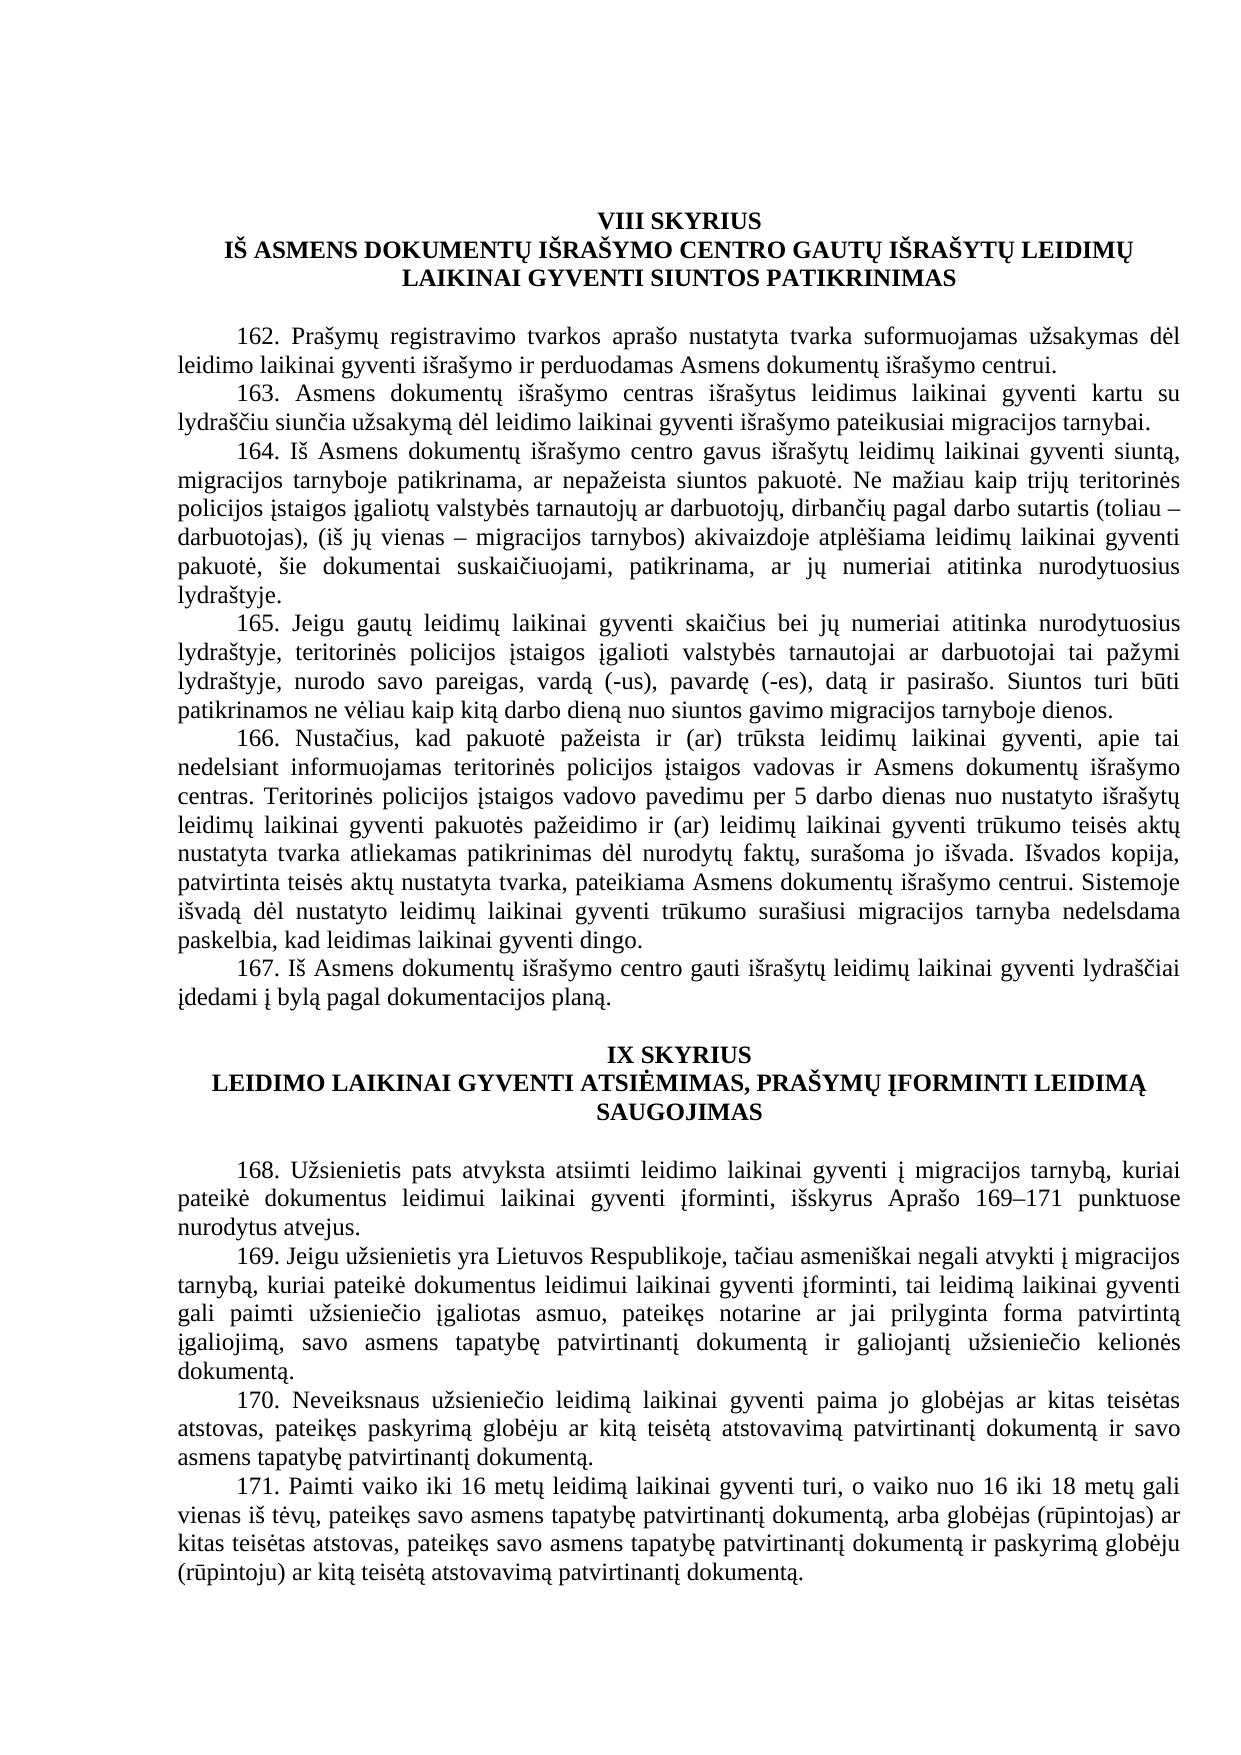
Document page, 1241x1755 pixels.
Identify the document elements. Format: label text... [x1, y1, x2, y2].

text 168. Užsienietis pats atvyksta atsiimti leidimo laikinai gyventi į migracijos tarnybą, kuriai pateikė dokumentus leidimui laikinai gyventi įforminti, išskyrus Aprašo 169–171 punktuose nurodytus atvejus. [177, 1155, 1181, 1241]
text 166. Nustačius, kad pakuotė pažeista ir (ar) trūksta leidimų laikinai gyventi, apie tai nedelsiant informuojamas teritorinės policijos įstaigos vadovas ir Asmens dokumentų išrašymo centras. Teritorinės policijos įstaigos vadovo pavedimu per 5 darbo dienas nuo nustatyto išrašytų leidimų laikinai gyventi pakuotės pažeidimo ir (ar) leidimų laikinai gyventi trūkumo teisės aktų nustatyta tvarka atliekamas patikrinimas dėl nurodytų faktų, surašoma jo išvada. Išvados kopija, patvirtinta teisės aktų nustatyta tvarka, pateikiama Asmens dokumentų išrašymo centrui. Sistemoje išvadą dėl nustatyto leidimų laikinai gyventi trūkumo surašiusi migracijos tarnyba nedelsdama paskelbia, kad leidimas laikinai gyventi dingo. [177, 723, 1181, 953]
text LEIDIMO LAIKINAI GYVENTI ATSIĖMIMAS, PRAŠYMŲ ĮFORMINTI LEIDIMĄ SAUGOJIMAS [177, 1068, 1181, 1126]
text Ix SKYRIUS [177, 1040, 1181, 1068]
text 167. Iš Asmens dokumentų išrašymo centro gauti išrašytų leidimų laikinai gyventi lydraščiai įdedami į bylą pagal dokumentacijos planą. [177, 953, 1181, 1011]
text 170. Neveiksnaus užsieniečio leidimą laikinai gyventi paima jo globėjas ar kitas teisėtas atstovas, pateikęs paskyrimą globėju ar kitą teisėtą atstovavimą patvirtinantį dokumentą ir savo asmens tapatybę patvirtinantį dokumentą. [177, 1385, 1181, 1471]
text 163. Asmens dokumentų išrašymo centras išrašytus leidimus laikinai gyventi kartu su lydraščiu siunčia užsakymą dėl leidimo laikinai gyventi išrašymo pateikusiai migracijos tarnybai. [177, 378, 1181, 436]
text VIII SKYRIUS [177, 206, 1181, 235]
text 165. Jeigu gautų leidimų laikinai gyventi skaičius bei jų numeriai atitinka nurodytuosius lydraštyje, teritorinės policijos įstaigos įgalioti valstybės tarnautojai ar darbuotojai tai pažymi lydraštyje, nurodo savo pareigas, vardą (-us), pavardę (-es), datą ir pasirašo. Siuntos turi būti patikrinamos ne vėliau kaip kitą darbo dieną nuo siuntos gavimo migracijos tarnyboje dienos. [177, 608, 1181, 723]
text 164. Iš Asmens dokumentų išrašymo centro gavus išrašytų leidimų laikinai gyventi siuntą, migracijos tarnyboje patikrinama, ar nepažeista siuntos pakuotė. Ne mažiau kaip trijų teritorinės policijos įstaigos įgaliotų valstybės tarnautojų ar darbuotojų, dirbančių pagal darbo sutartis (toliau – darbuotojas), (iš jų vienas – migracijos tarnybos) akivaizdoje atplėšiama leidimų laikinai gyventi pakuotė, šie dokumentai suskaičiuojami, patikrinama, ar jų numeriai atitinka nurodytuosius lydraštyje. [177, 436, 1181, 608]
text 171. Paimti vaiko iki 16 metų leidimą laikinai gyventi turi, o vaiko nuo 16 iki 18 metų gali vienas iš tėvų, pateikęs savo asmens tapatybę patvirtinantį dokumentą, arba globėjas (rūpintojas) ar kitas teisėtas atstovas, pateikęs savo asmens tapatybę patvirtinantį dokumentą ir paskyrimą globėju (rūpintoju) ar kitą teisėtą atstovavimą patvirtinantį dokumentą. [177, 1471, 1181, 1586]
text 169. Jeigu užsienietis yra Lietuvos Respublikoje, tačiau asmeniškai negali atvykti į migracijos tarnybą, kuriai pateikė dokumentus leidimui laikinai gyventi įforminti, tai leidimą laikinai gyventi gali paimti užsieniečio įgaliotas asmuo, pateikęs notarine ar jai prilyginta forma patvirtintą įgaliojimą, savo asmens tapatybę patvirtinantį dokumentą ir galiojantį užsieniečio kelionės dokumentą. [177, 1241, 1181, 1385]
text IŠ ASMENS DOKUMENTŲ IŠRAŠYMO CENTRO GAUTŲ IŠRAŠYTŲ LEIDIMŲ LAIKINAI GYVENTI SIUNTOS PATIKRINIMAS [177, 235, 1181, 292]
text 162. Prašymų registravimo tvarkos aprašo nustatyta tvarka suformuojamas užsakymas dėl leidimo laikinai gyventi išrašymo ir perduodamas Asmens dokumentų išrašymo centrui. [177, 321, 1181, 378]
